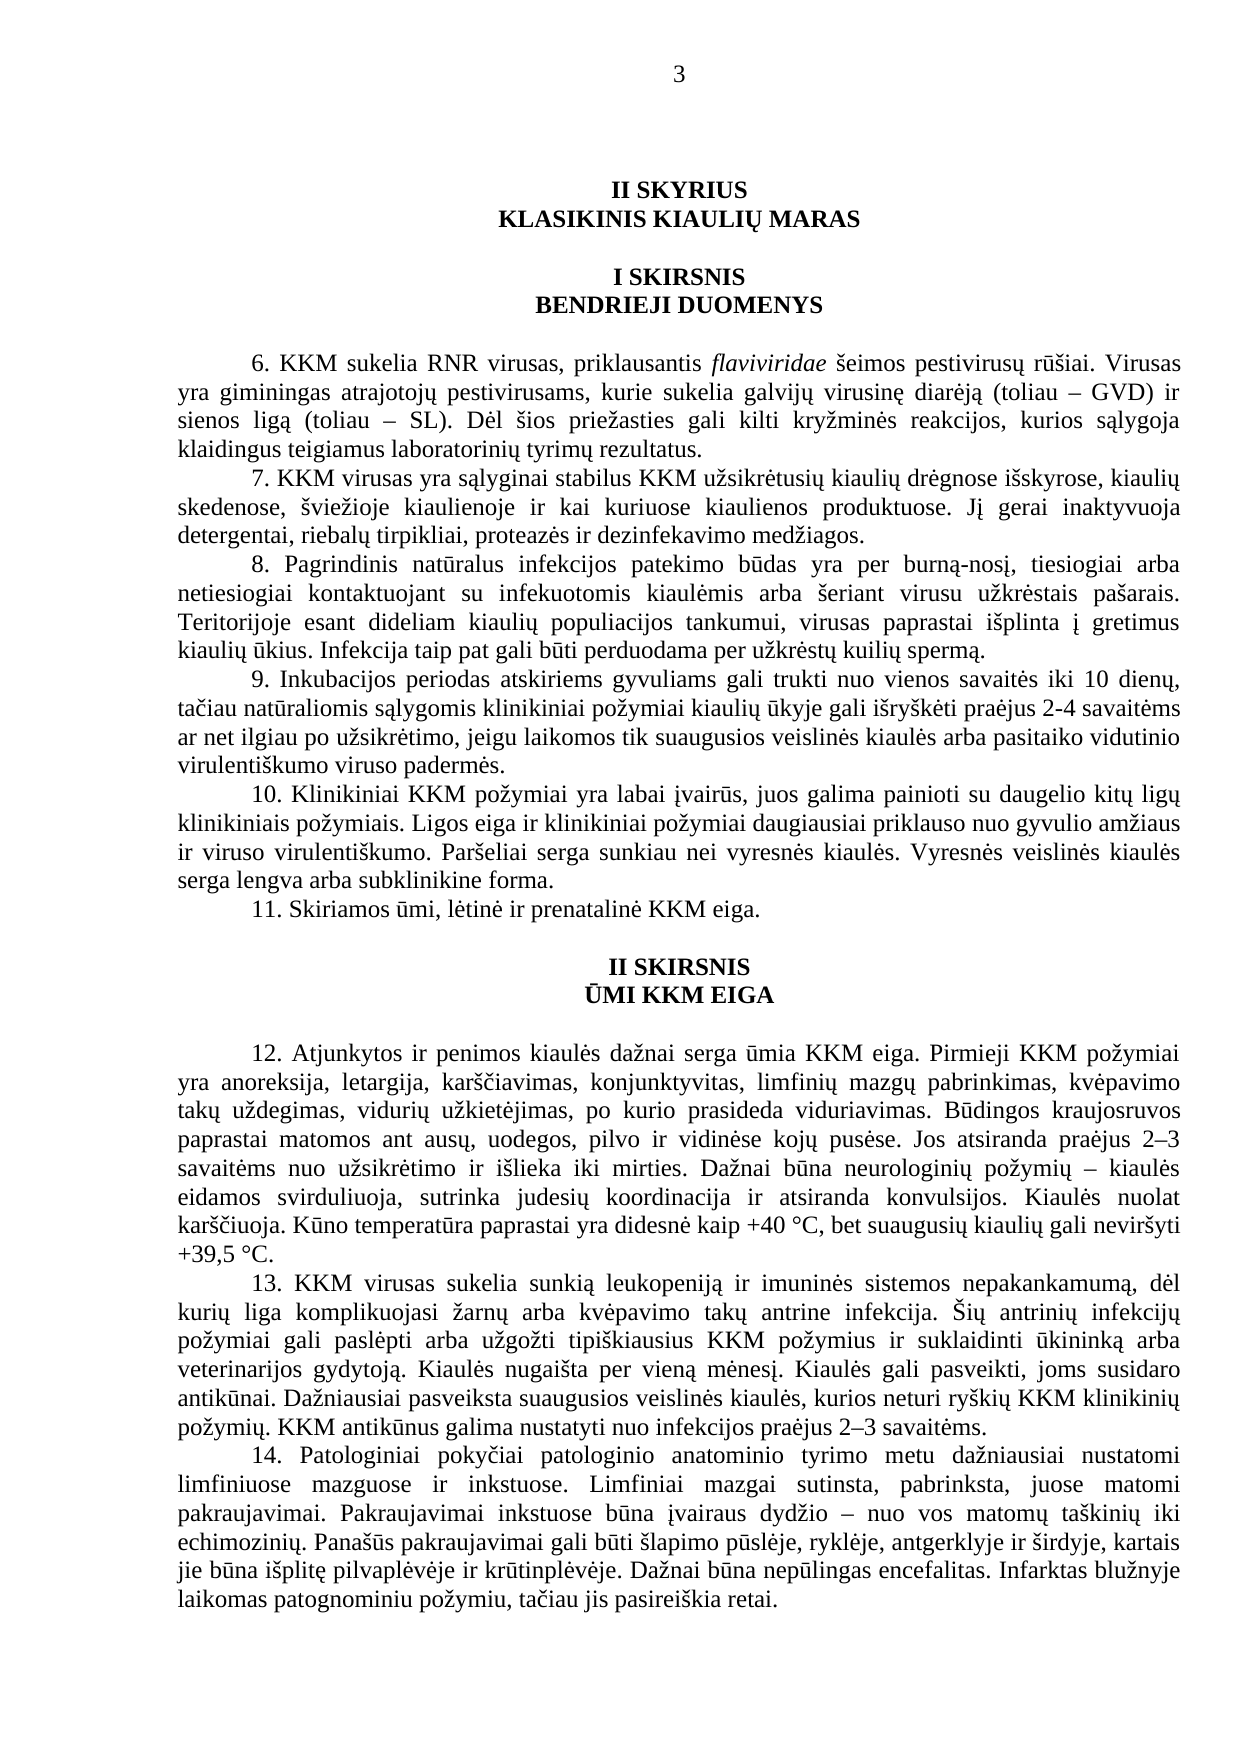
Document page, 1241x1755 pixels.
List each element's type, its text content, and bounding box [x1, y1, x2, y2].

text 14. Patologiniai pokyčiai patologinio anatominio tyrimo metu dažniausiai nustatomi limfiniuose mazguose ir inkstuose. Limfiniai mazgai sutinsta, pabrinksta, juose matomi pakraujavimai. Pakraujavimai inkstuose būna įvairaus dydžio – nuo vos matomų taškinių iki echimozinių. Panašūs pakraujavimai gali būti šlapimo pūslėje, ryklėje, antgerklyje ir širdyje, kartais jie būna išplitę pilvaplėvėje ir krūtinplėvėje. Dažnai būna nepūlingas encefalitas. Infarktas blužnyje laikomas patognominiu požymiu, tačiau jis pasireiškia retai. [177, 1441, 1181, 1613]
text 9. Inkubacijos periodas atskiriems gyvuliams gali trukti nuo vienos savaitės iki 10 dienų, tačiau natūraliomis sąlygomis klinikiniai požymiai kiaulių ūkyje gali išryškėti praėjus 2-4 savaitėms ar net ilgiau po užsikrėtimo, jeigu laikomos tik suaugusios veislinės kiaulės arba pasitaiko vidutinio virulentiškumo viruso padermės. [177, 664, 1181, 779]
text II SKIRSNIS [177, 952, 1181, 981]
text 8. Pagrindinis natūralus infekcijos patekimo būdas yra per burną-nosį, tiesiogiai arba netiesiogiai kontaktuojant su infekuotomis kiaulėmis arba šeriant virusu užkrėstais pašarais. Teritorijoje esant dideliam kiaulių populiacijos tankumui, virusas paprastai išplinta į gretimus kiaulių ūkius. Infekcija taip pat gali būti perduodama per užkrėstų kuilių spermą. [177, 549, 1181, 664]
text I SKIRSNIS [177, 262, 1181, 291]
text ŪMI KKM EIGA [177, 981, 1181, 1009]
text II SKYRIUS [177, 176, 1181, 204]
text KLASIKINIS KIAULIŲ MARAS [177, 204, 1181, 233]
text 6. KKM sukelia RNR virusas, priklausantis flaviviridae šeimos pestivirusų rūšiai. Virusas yra giminingas atrajotojų pestivirusams, kurie sukelia galvijų virusinę diarėją (toliau – GVD) ir sienos ligą (toliau – SL). Dėl šios priežasties gali kilti kryžminės reakcijos, kurios sąlygoja klaidingus teigiamus laboratorinių tyrimų rezultatus. [177, 348, 1181, 463]
text 10. Klinikiniai KKM požymiai yra labai įvairūs, juos galima painioti su daugelio kitų ligų klinikiniais požymiais. Ligos eiga ir klinikiniai požymiai daugiausiai priklauso nuo gyvulio amžiaus ir viruso virulentiškumo. Paršeliai serga sunkiau nei vyresnės kiaulės. Vyresnės veislinės kiaulės serga lengva arba subklinikine forma. [177, 779, 1181, 894]
text 7. KKM virusas yra sąlyginai stabilus KKM užsikrėtusių kiaulių drėgnose išskyrose, kiaulių skedenose, šviežioje kiaulienoje ir kai kuriuose kiaulienos produktuose. Jį gerai inaktyvuoja detergentai, riebalų tirpikliai, proteazės ir dezinfekavimo medžiagos. [177, 463, 1181, 549]
text BENDRIEJI DUOMENYS [177, 291, 1181, 319]
text 12. Atjunkytos ir penimos kiaulės dažnai serga ūmia KKM eiga. Pirmieji KKM požymiai yra anoreksija, letargija, karščiavimas, konjunktyvitas, limfinių mazgų pabrinkimas, kvėpavimo takų uždegimas, vidurių užkietėjimas, po kurio prasideda viduriavimas. Būdingos kraujosruvos paprastai matomos ant ausų, uodegos, pilvo ir vidinėse kojų pusėse. Jos atsiranda praėjus 2–3 savaitėms nuo užsikrėtimo ir išlieka iki mirties. Dažnai būna neurologinių požymių – kiaulės eidamos svirduliuoja, sutrinka judesių koordinacija ir atsiranda konvulsijos. Kiaulės nuolat karščiuoja. Kūno temperatūra paprastai yra didesnė kaip +40 °C, bet suaugusių kiaulių gali neviršyti +39,5 °C. [177, 1038, 1181, 1268]
text 13. KKM virusas sukelia sunkią leukopeniją ir imuninės sistemos nepakankamumą, dėl kurių liga komplikuojasi žarnų arba kvėpavimo takų antrine infekcija. Šių antrinių infekcijų požymiai gali paslėpti arba užgožti tipiškiausius KKM požymius ir suklaidinti ūkininką arba veterinarijos gydytoją. Kiaulės nugaišta per vieną mėnesį. Kiaulės gali pasveikti, joms susidaro antikūnai. Dažniausiai pasveiksta suaugusios veislinės kiaulės, kurios neturi ryškių KKM klinikinių požymių. KKM antikūnus galima nustatyti nuo infekcijos praėjus 2–3 savaitėms. [177, 1268, 1181, 1441]
text 11. Skiriamos ūmi, lėtinė ir prenatalinė KKM eiga. [177, 894, 1181, 923]
